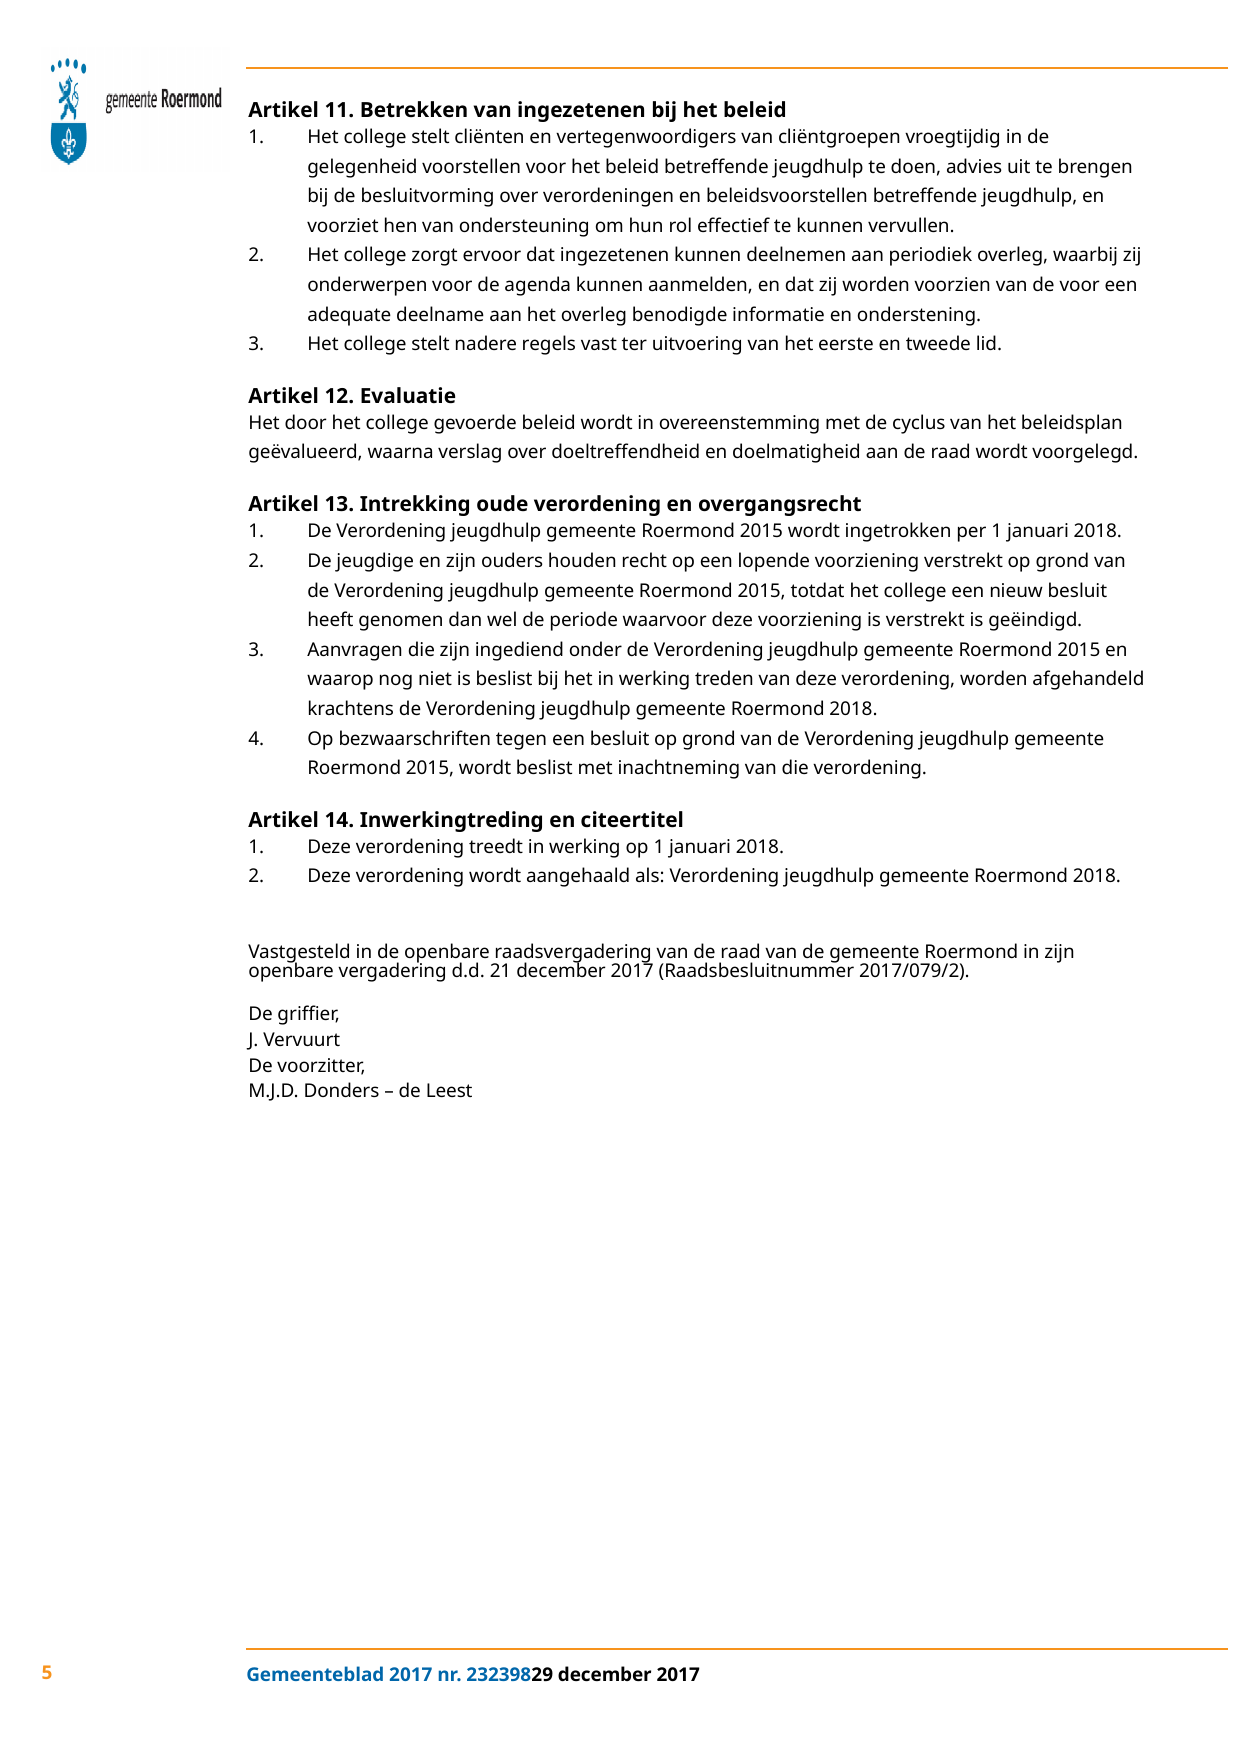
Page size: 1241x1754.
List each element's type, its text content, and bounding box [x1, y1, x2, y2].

list De Verordening jeugdhulp gemeente Roermond 2015 wordt ingetrokken per 1 januari 2018. [248, 518, 1152, 543]
list Het college stelt nadere regels vast ter uitvoering van het eerste en tweede lid. [248, 330, 1152, 356]
text Het door het college gevoerde beleid wordt in overeenstemming met de cyclus van het beleidsplan geëvalueerd, waarna verslag over doeltreffendheid en doelmatigheid aan de raad wordt voorgelegd. [248, 409, 1152, 464]
text Artikel 14. Inwerkingtreding en citeertitel [248, 805, 1152, 833]
text Vastgesteld in de openbare raadsvergadering van de raad van de gemeente Roermond in zijn openbare vergadering d.d. 21 december 2017 (Raadsbesluitnummer 2017/079/2). [248, 943, 1152, 981]
list Het college zorgt ervoor dat ingezetenen kunnen deelnemen aan periodiek overleg, waarbij zij onderwerpen voor de agenda kunnen aanmelden, en dat zij worden voorzien van de voor een adequate deelname aan het overleg benodigde informatie en onderstening. [248, 242, 1152, 326]
text Artikel 11. Betrekken van ingezetenen bij het beleid [248, 95, 1152, 123]
text Artikel 12. Evaluatie [248, 381, 1152, 409]
text J. Vervuurt [248, 1026, 1152, 1052]
list Op bezwaarschriften tegen een besluit op grond van de Verordening jeugdhulp gemeente Roermond 2015, wordt beslist met inachtneming van die verordening. [248, 725, 1152, 780]
list Het college stelt cliënten en vertegenwoordigers van cliëntgroepen vroegtijdig in de gelegenheid voorstellen voor het beleid betreffende jeugdhulp te doen, advies uit te brengen bij de besluitvorming over verordeningen en beleidsvoorstellen betreffende jeugdhulp, en voorziet hen van ondersteuning om hun rol effectief te kunnen vervullen. [248, 123, 1152, 238]
text De griffier, [248, 1000, 1152, 1026]
list Aanvragen die zijn ingediend onder de Verordening jeugdhulp gemeente Roermond 2015 en waarop nog niet is beslist bij het in werking treden van deze verordening, worden afgehandeld krachtens de Verordening jeugdhulp gemeente Roermond 2018. [248, 636, 1152, 721]
list Deze verordening treedt in werking op 1 januari 2018. [248, 833, 1152, 859]
text Artikel 13. Intrekking oude verordening en overgangsrecht [248, 489, 1152, 518]
text De voorzitter, [248, 1052, 1152, 1078]
list De jeugdige en zijn ouders houden recht op een lopende voorziening verstrekt op grond van de Verordening jeugdhulp gemeente Roermond 2015, totdat het college een nieuw besluit heeft genomen dan wel de periode waarvoor deze voorziening is verstrekt is geëindigd. [248, 547, 1152, 632]
text M.J.D. Donders – de Leest [248, 1078, 1152, 1103]
list Deze verordening wordt aangehaald als: Verordening jeugdhulp gemeente Roermond 2018. [248, 863, 1152, 888]
picture [41, 47, 231, 172]
